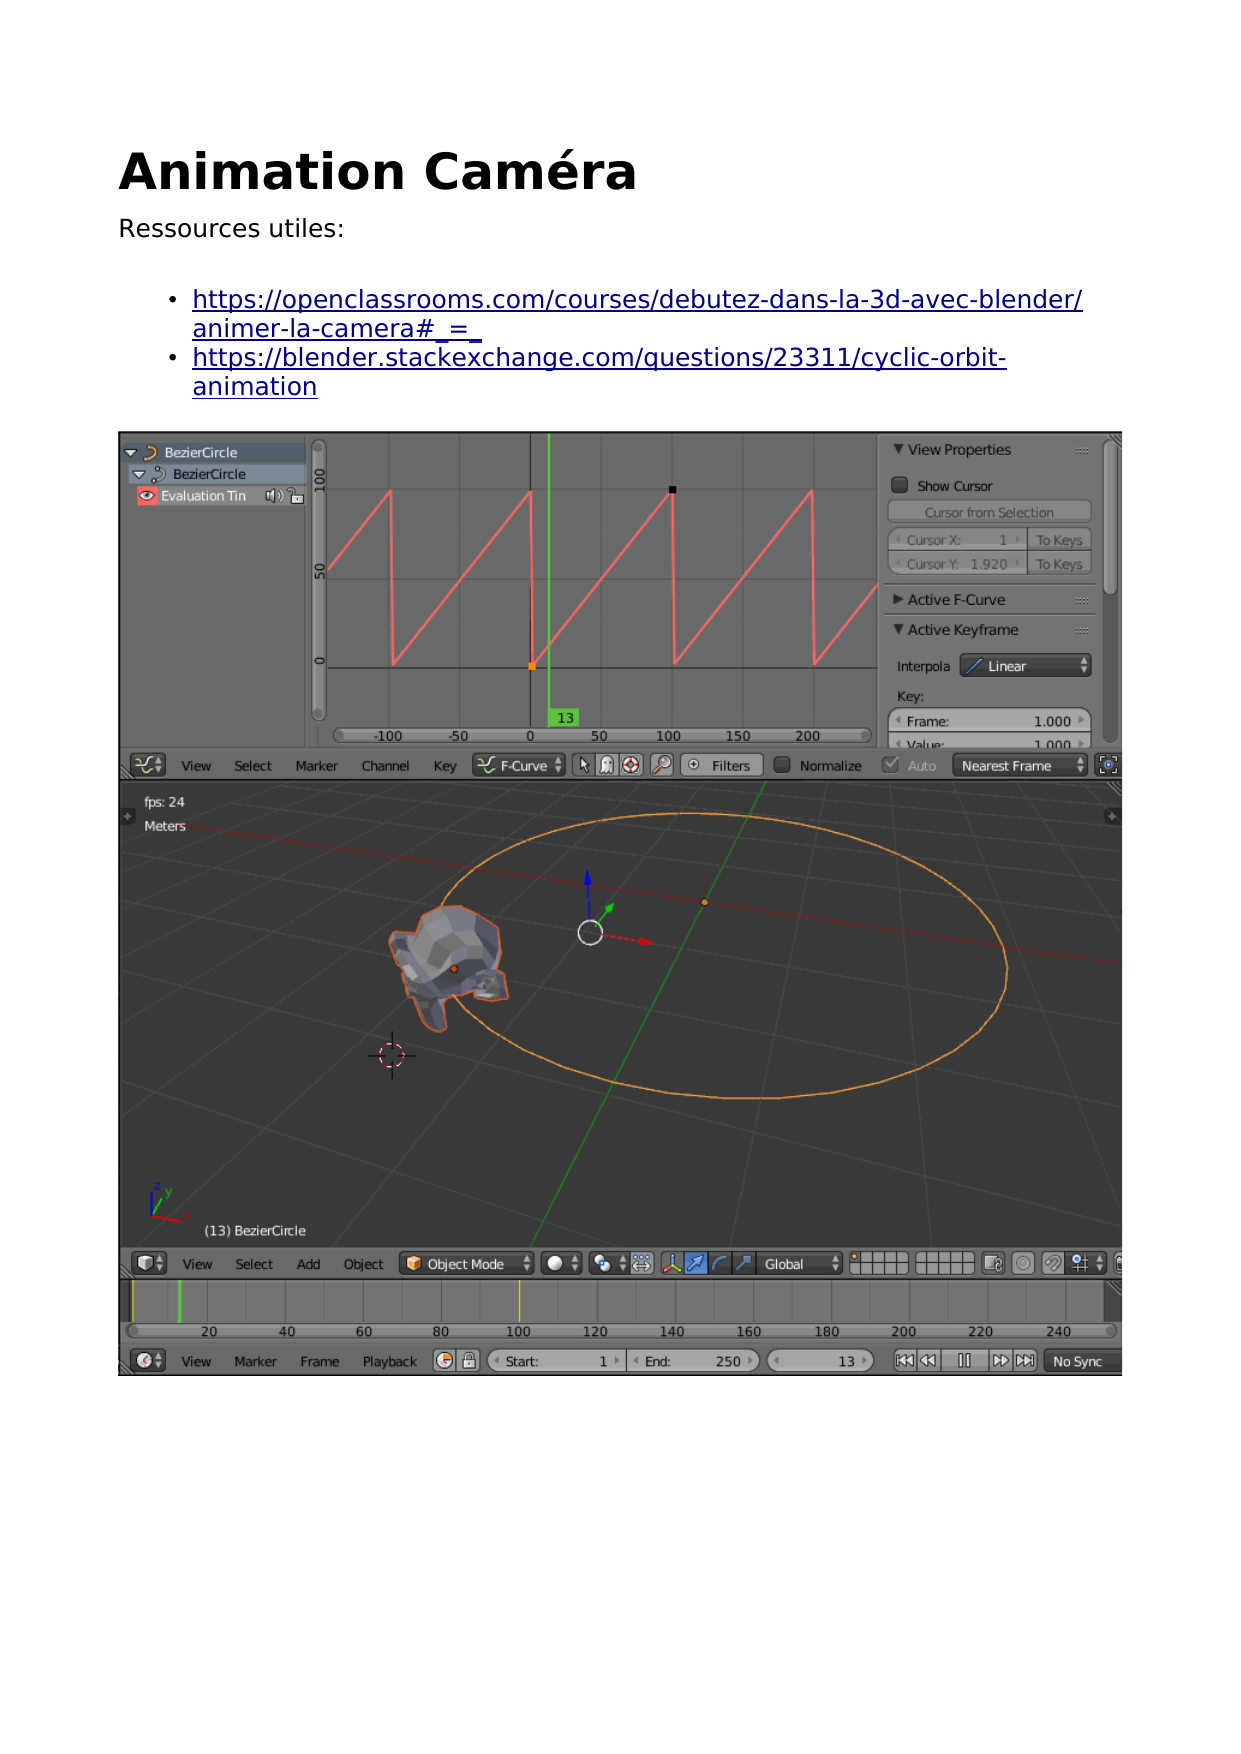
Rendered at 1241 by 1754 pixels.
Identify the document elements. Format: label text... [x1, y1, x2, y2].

text Ressources utiles: [118, 214, 1122, 243]
picture [118, 431, 1123, 1376]
list https://blender.stackexchange.com/questions/23311/cyclic-orbit-animation [177, 343, 1122, 402]
list https://openclassrooms.com/courses/debutez-dans-la-3d-avec-blender/animer-la-camera#_=_ [177, 285, 1122, 343]
subtitle Animation Caméra [118, 143, 1122, 201]
